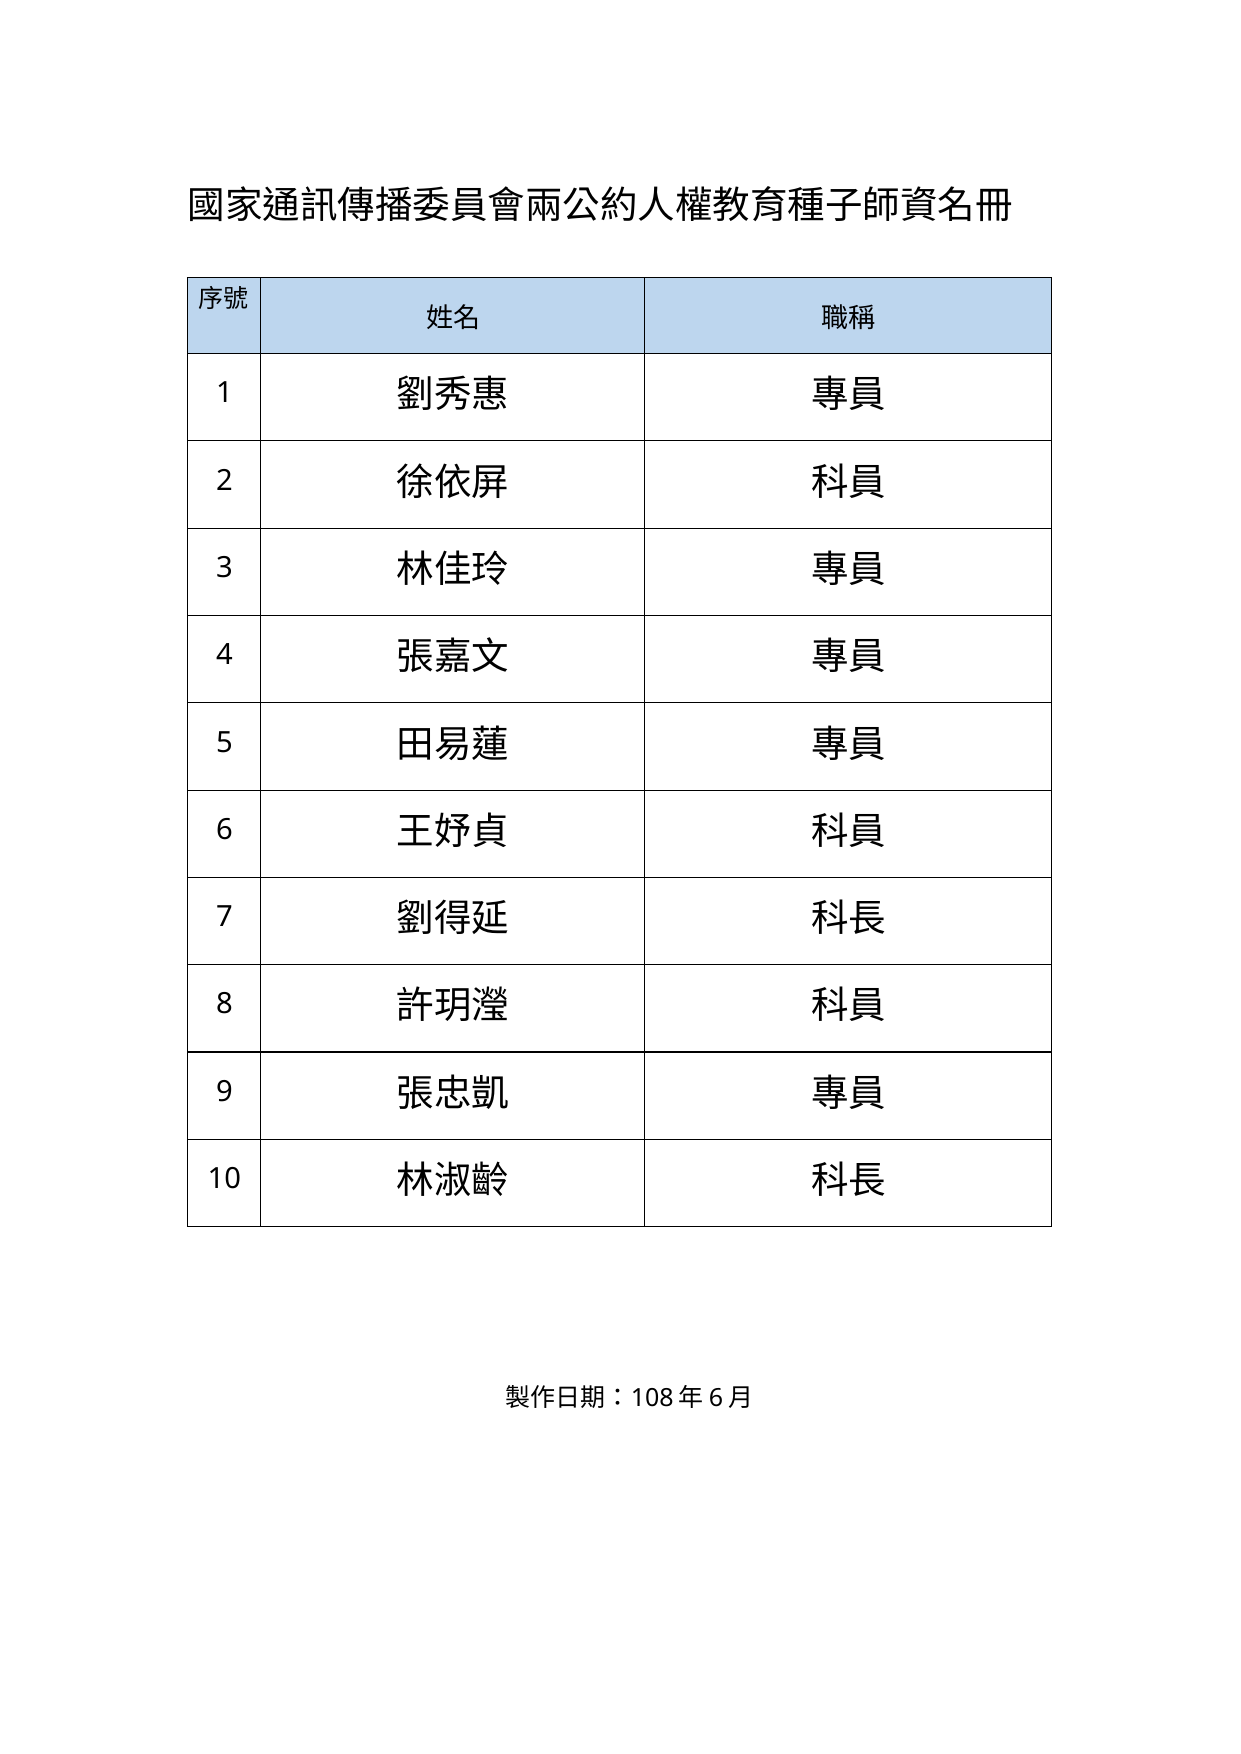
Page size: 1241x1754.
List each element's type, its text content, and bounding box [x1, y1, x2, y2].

table_cell 3 [188, 529, 260, 615]
table_cell 徐依屏 [261, 441, 644, 528]
table_cell 科員 [645, 441, 1051, 528]
table_cell 科員 [645, 965, 1051, 1051]
table_header 序號 [188, 278, 260, 353]
table_cell 專員 [645, 703, 1051, 789]
table_cell 4 [188, 616, 260, 702]
table_cell 王妤貞 [261, 791, 644, 877]
table_cell 科長 [645, 878, 1051, 964]
table_cell 張忠凱 [261, 1053, 644, 1139]
table_cell 5 [188, 703, 260, 789]
table_cell 專員 [645, 1053, 1051, 1139]
table_cell 10 [188, 1140, 260, 1226]
table_cell 6 [188, 791, 260, 877]
table_cell 林佳玲 [261, 529, 644, 615]
table_cell 劉得延 [261, 878, 644, 964]
table_cell 許玥瀅 [261, 965, 644, 1051]
table_cell 劉秀惠 [261, 354, 644, 440]
table_cell 專員 [645, 529, 1051, 615]
table_cell 科員 [645, 791, 1051, 877]
table_header 職稱 [645, 278, 1051, 353]
table_cell 7 [188, 878, 260, 964]
table_cell 9 [188, 1053, 260, 1139]
table_cell 專員 [645, 616, 1051, 702]
table_cell 田易蓮 [261, 703, 644, 789]
table_cell 林淑齡 [261, 1140, 644, 1226]
text 製作日期：108年6月 [187, 1377, 1053, 1414]
table_cell 張嘉文 [261, 616, 644, 702]
table_cell 1 [188, 354, 260, 440]
table_cell 專員 [645, 354, 1051, 440]
text 國家通訊傳播委員會兩公約人權教育種子師資名冊 [187, 164, 1053, 239]
table_cell 8 [188, 965, 260, 1051]
table_cell 2 [188, 441, 260, 528]
table_cell 科長 [645, 1140, 1051, 1226]
table_header 姓名 [261, 278, 644, 353]
